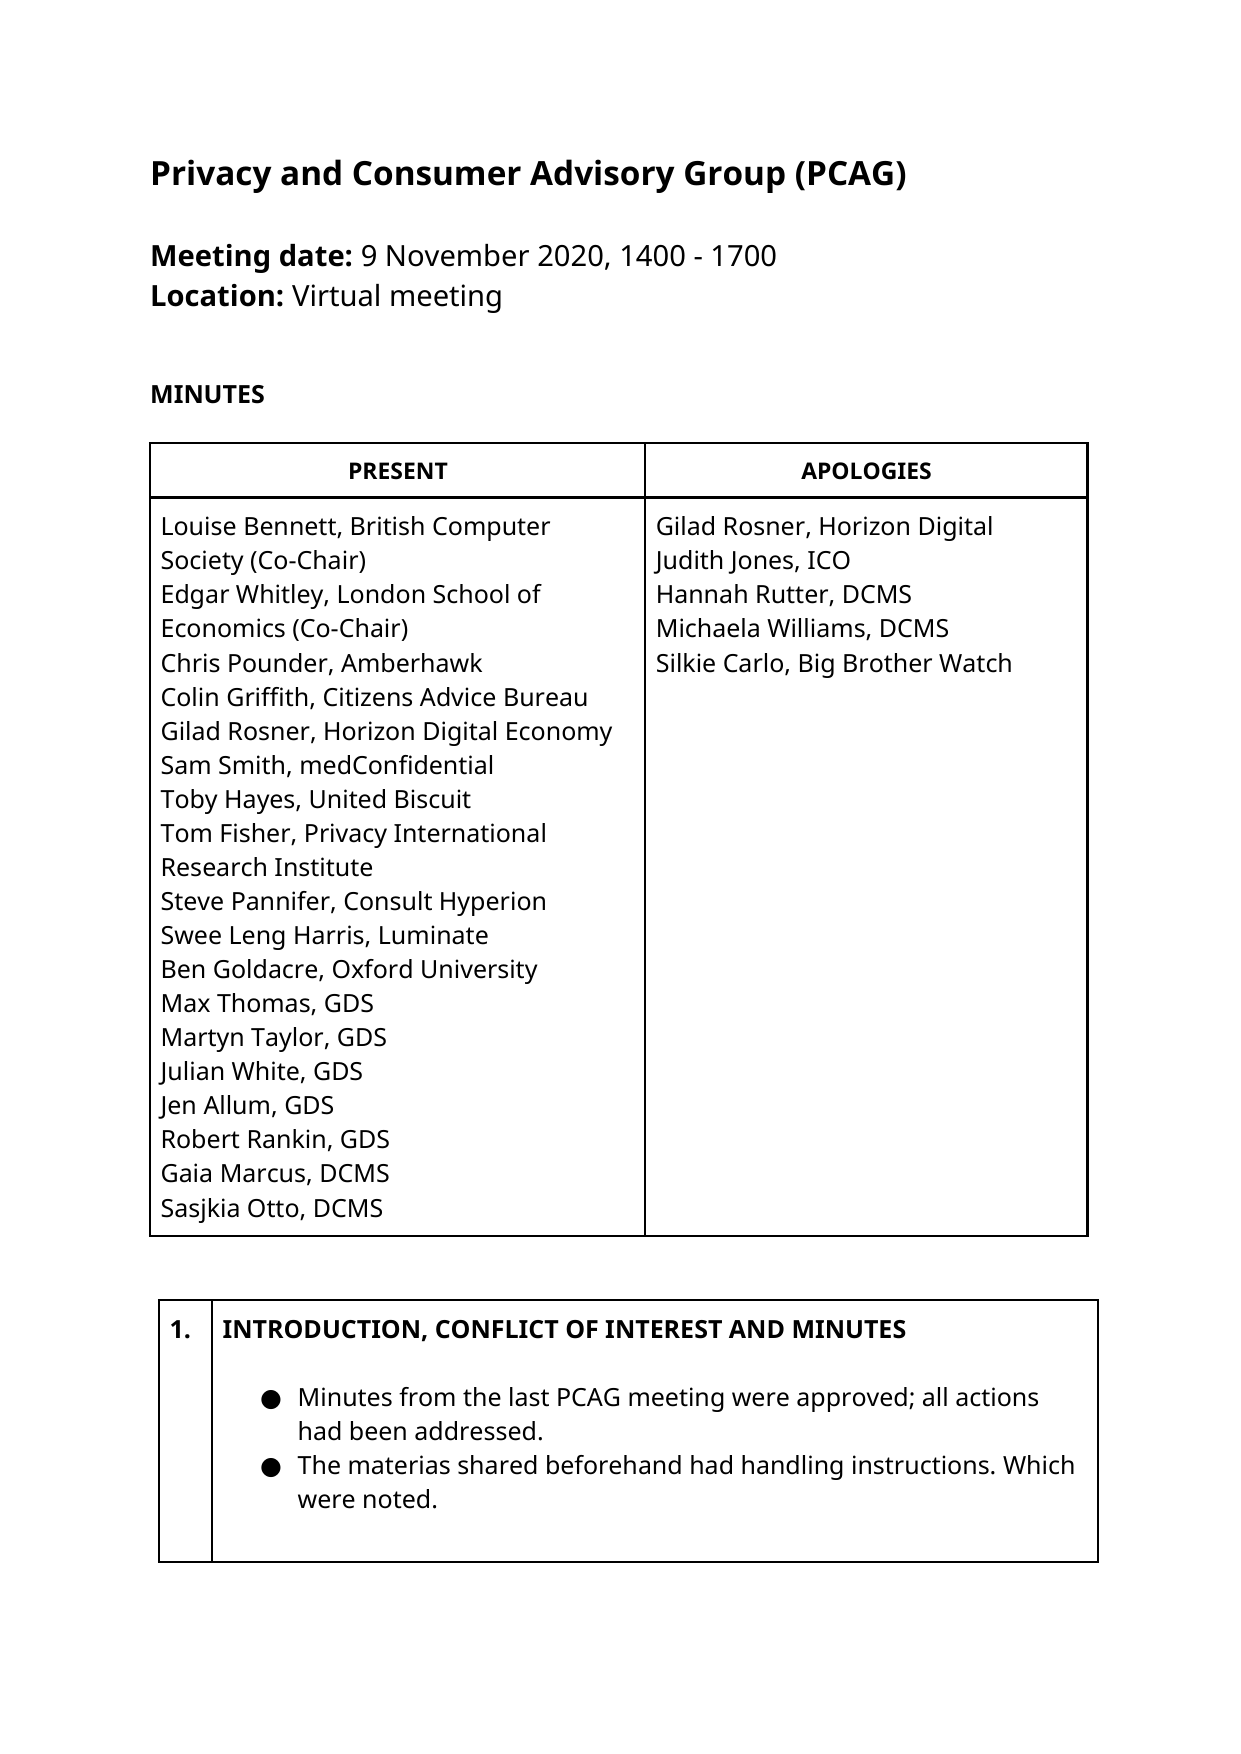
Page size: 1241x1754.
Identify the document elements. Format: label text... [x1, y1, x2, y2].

table_cell Gilad Rosner, Horizon Digital Judith Jones, ICO Hannah Rutter, DCMS Michaela Williams, DCMS Silkie Carlo, Big Brother Watch [646, 499, 1086, 1235]
table_cell Louise Bennett, British Computer Society (Co-Chair) Edgar Whitley, London School of Economics (Co-Chair) Chris Pounder, Amberhawk Colin Griffith, Citizens Advice Bureau Gilad Rosner, Horizon Digital Economy Sam Smith, medConfidential Toby Hayes, United Biscuit Tom Fisher, Privacy International Research Institute Steve Pannifer, Consult Hyperion Swee Leng Harris, Luminate Ben Goldacre, Oxford University Max Thomas, GDS Martyn Taylor, GDS Julian White, GDS Jen Allum, GDS Robert Rankin, GDS Gaia Marcus, DCMS Sasjkia Otto, DCMS [151, 499, 644, 1235]
text Privacy and Consumer Advisory Group (PCAG) [150, 150, 1090, 195]
table_header 1. [160, 1301, 211, 1561]
text MINUTES [150, 346, 1090, 411]
table_header INTRODUCTION, CONFLICT OF INTEREST AND MINUTES Minutes from the last PCAG meeting were approved; all actions had been addressed. The materias shared beforehand had handling instructions. Which were noted. [213, 1301, 1097, 1561]
text Meeting date: 9 November 2020, 1400 - 1700 [150, 195, 1090, 275]
table_header APOLOGIES [646, 444, 1086, 496]
table_header PRESENT [151, 444, 644, 496]
text Location: Virtual meeting [150, 275, 1090, 314]
